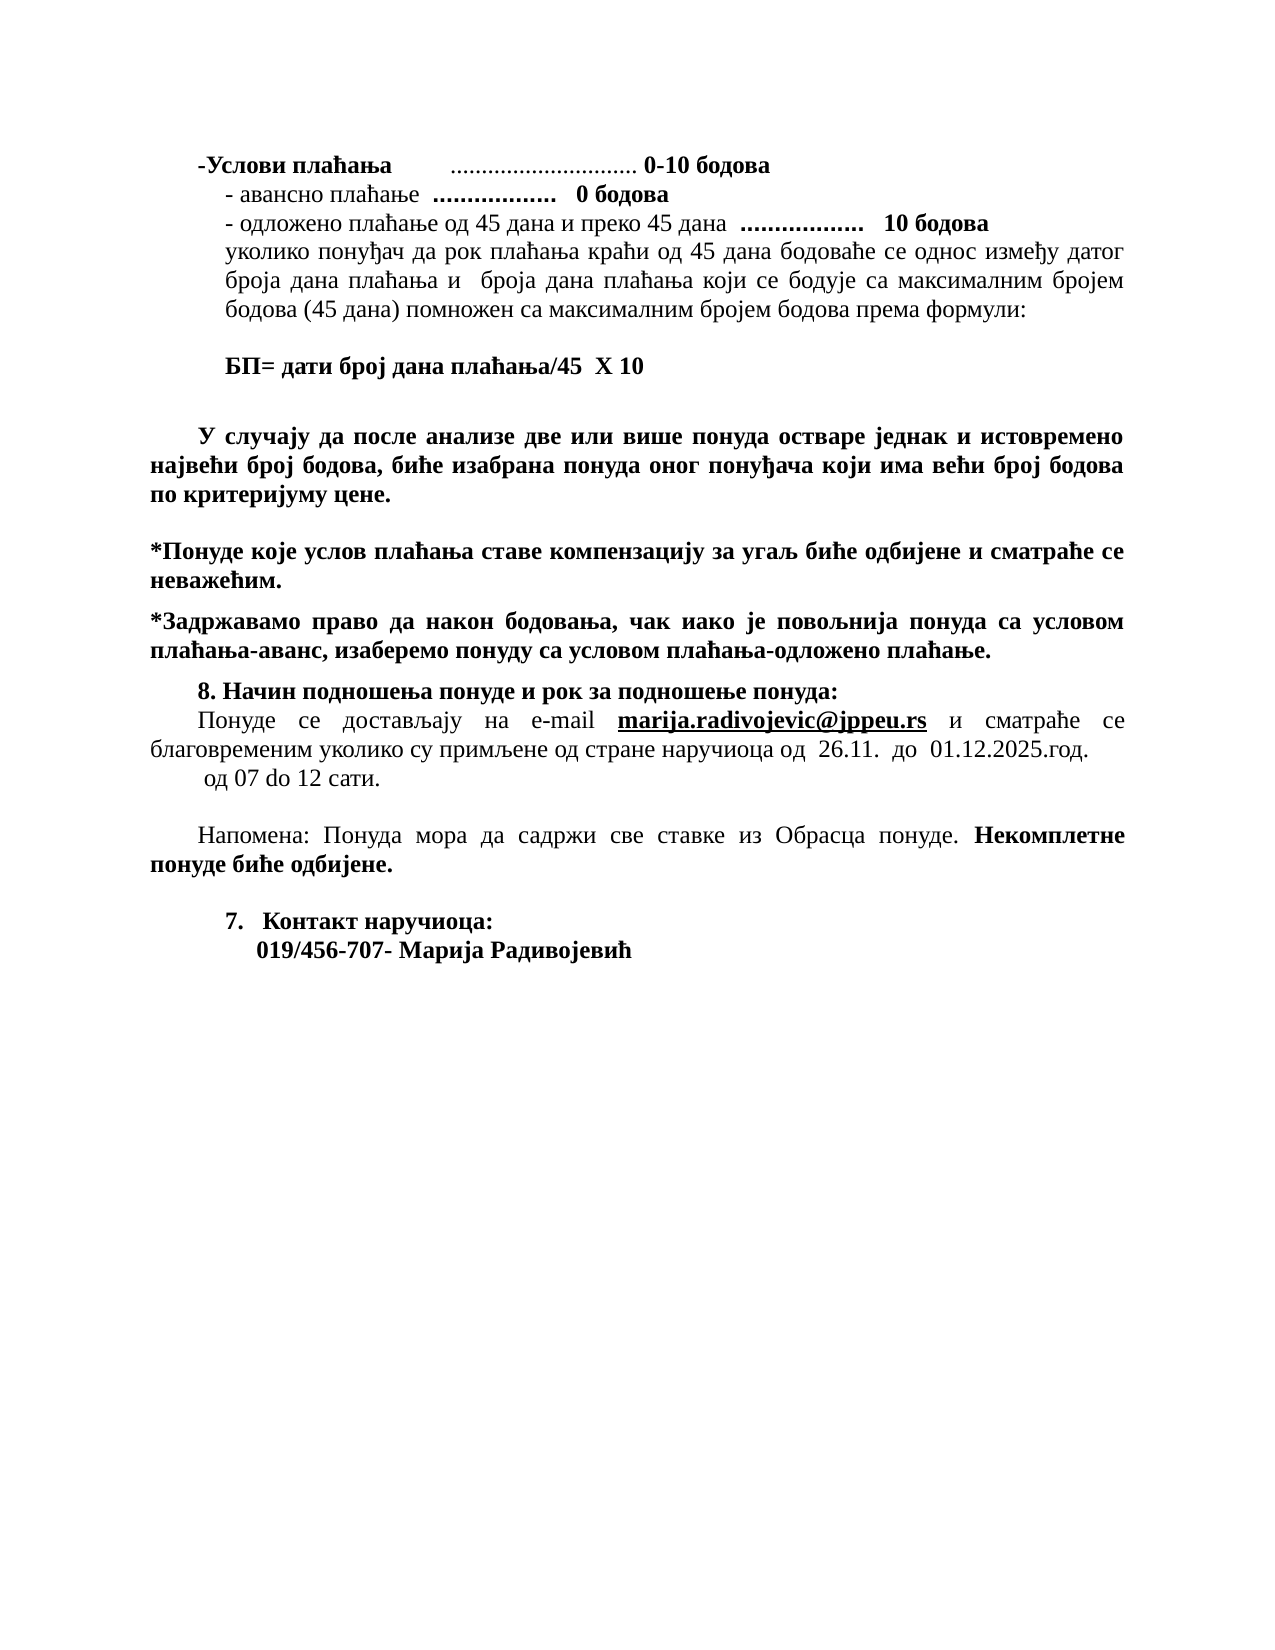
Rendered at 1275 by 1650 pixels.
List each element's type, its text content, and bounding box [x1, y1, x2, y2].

text - авансно плаћање .................. 0 бодова [225, 179, 1125, 208]
text У случају да после анализе две или више понуда остваре једнак и истовремено највећи број бодова, биће изабрана понуда оног понуђача који има већи број бодова по критеријуму цене. [150, 421, 1125, 508]
text Напомена: Понуда мора да садржи све ставке из Обрасца понуде. Некомплетне понуде биће одбијене. [150, 820, 1125, 878]
text од 07 do 12 сати. [150, 763, 1125, 791]
text -Услови плаћања .............................. 0-10 бодова [150, 150, 1125, 179]
text *Задржавамо право да након бодовања, чак иако је повољнија понуда са условом плаћања-аванс, изаберемо понуду са условом плаћања-одложено плаћање. [150, 606, 1125, 664]
text *Понуде које услов плаћања ставе компензацију за угаљ биће одбијене и сматраће се неважећим. [150, 536, 1125, 594]
text уколико понуђач да рок плаћања краћи од 45 дана бодоваће се однос између датог броја дана плаћања и броја дана плаћања који се бодује са максималним бројем бодова (45 дана) помножен са максималним бројем бодова према формули: [225, 236, 1125, 323]
text 019/456-707- Марија Радивојевић [225, 935, 1125, 964]
text БП= дати број дана плаћања/45 X 10 [225, 351, 1125, 380]
text - одложено плаћање од 45 дана и преко 45 дана .................. 10 бодова [225, 208, 1125, 236]
list Контакт наручиоца: [225, 906, 1125, 935]
text 8. Начин подношења понуде и рок за подношење понуда: [150, 676, 1125, 705]
text Понуде се достављају на e-mail marija.radivojevic@jppeu.rs и сматраће се благовременим уколико су примљене од стране наручиоца од 26.11. до 01.12.2025.год. [150, 705, 1125, 763]
